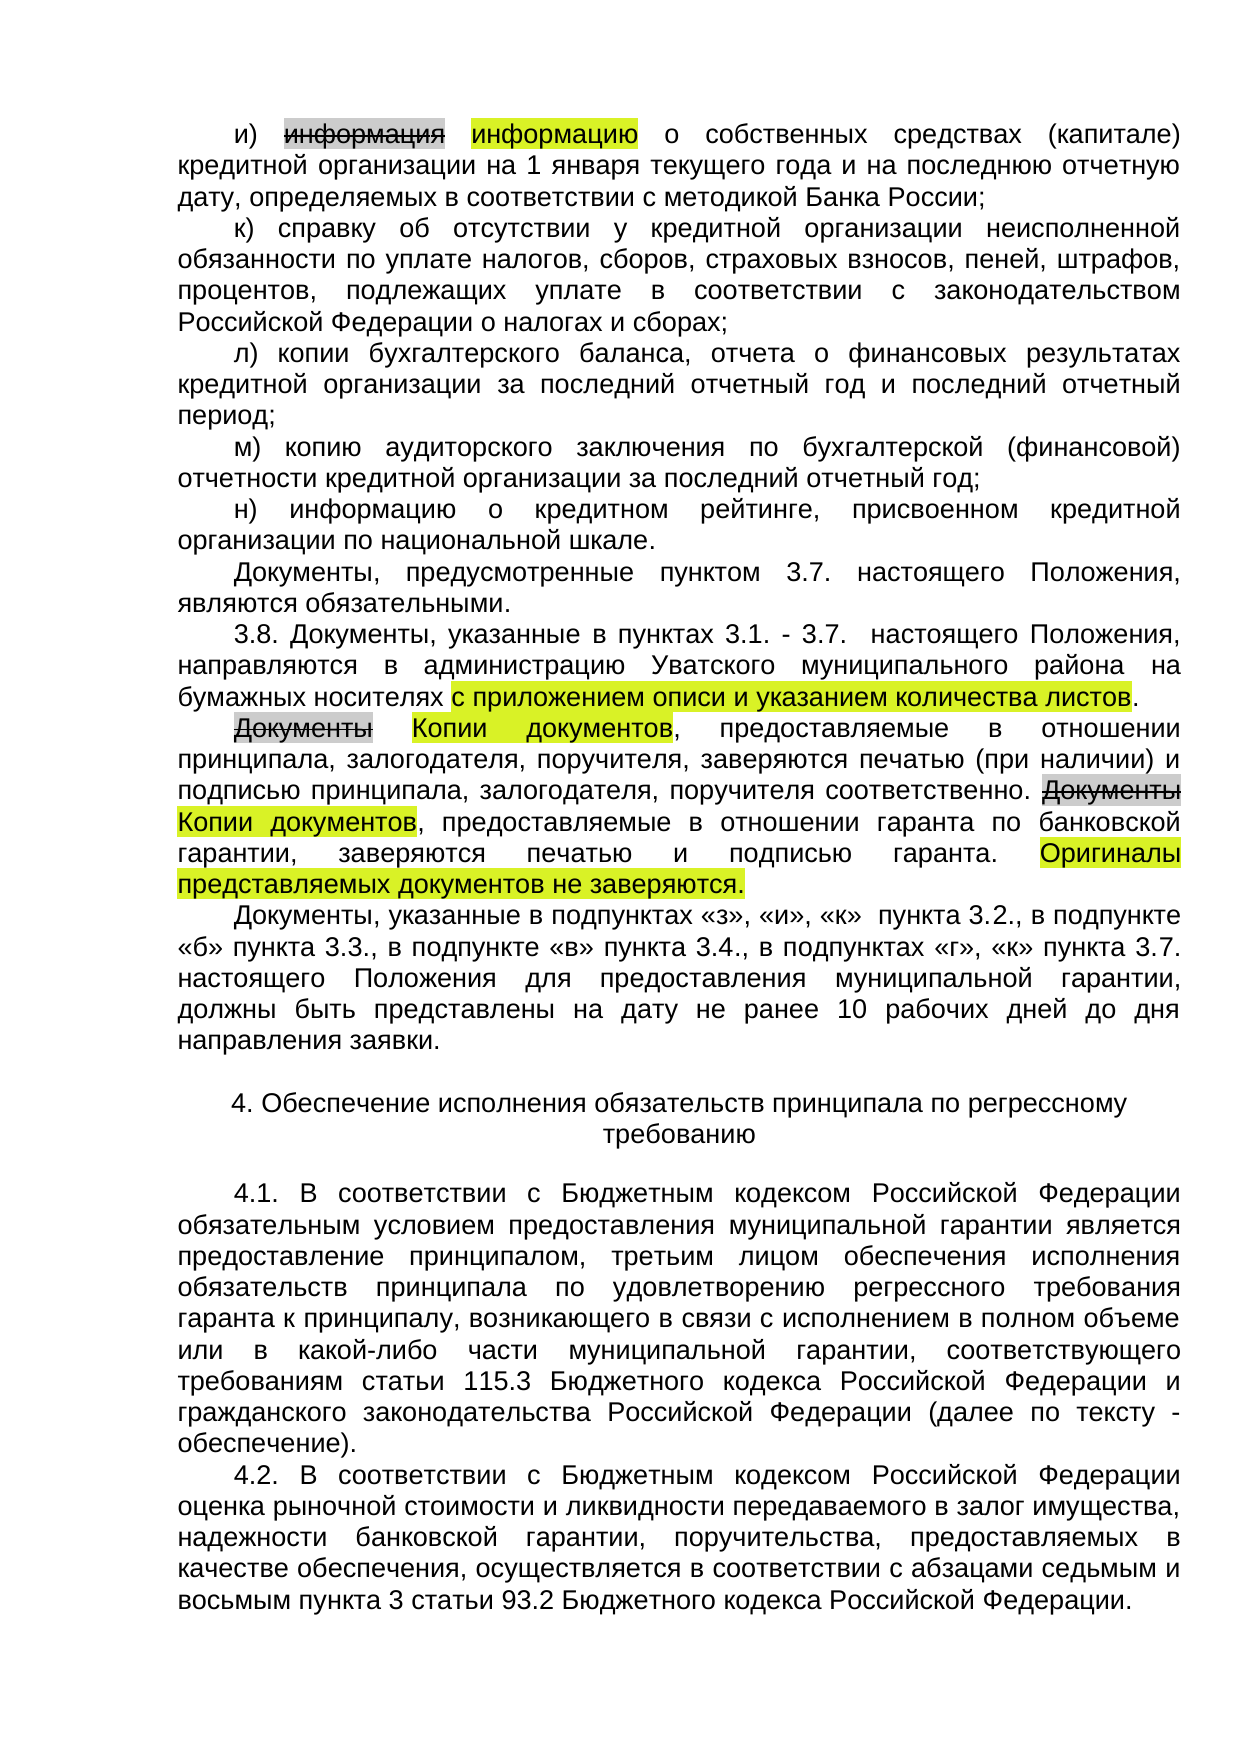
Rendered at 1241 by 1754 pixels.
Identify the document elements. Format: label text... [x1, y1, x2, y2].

text к) справку об отсутствии у кредитной организации неисполненной обязанности по уплате налогов, сборов, страховых взносов, пеней, штрафов, процентов, подлежащих уплате в соответствии с законодательством Российской Федерации о налогах и сборах; [177, 212, 1181, 337]
text Документы, указанные в подпунктах «з», «и», «к» пункта 3.2., в подпункте «б» пункта 3.3., в подпункте «в» пункта 3.4., в подпунктах «г», «к» пункта 3.7. настоящего Положения для предоставления муниципальной гарантии, должны быть представлены на дату не ранее 10 рабочих дней до дня направления заявки. [177, 899, 1181, 1056]
text 3.8. Документы, указанные в пунктах 3.1. - 3.7. настоящего Положения, направляются в администрацию Уватского муниципального района на бумажных носителях с приложением описи и указанием количества листов. [177, 618, 1181, 712]
text 4.1. В соответствии с Бюджетным кодексом Российской Федерации обязательным условием предоставления муниципальной гарантии является предоставление принципалом, третьим лицом обеспечения исполнения обязательств принципала по удовлетворению регрессного требования гаранта к принципалу, возникающего в связи с исполнением в полном объеме или в какой-либо части муниципальной гарантии, соответствующего требованиям статьи 115.3 Бюджетного кодекса Российской Федерации и гражданского законодательства Российской Федерации (далее по тексту - обеспечение). [177, 1177, 1181, 1459]
text м) копию аудиторского заключения по бухгалтерской (финансовой) отчетности кредитной организации за последний отчетный год; [177, 431, 1181, 493]
text и) информация информацию о собственных средствах (капитале) кредитной организации на 1 января текущего года и на последнюю отчетную дату, определяемых в соответствии с методикой Банка России; [177, 118, 1181, 212]
text Документы, предусмотренные пунктом 3.7. настоящего Положения, являются обязательными. [177, 556, 1181, 618]
text Документы Копии документов, предоставляемые в отношении принципала, залогодателя, поручителя, заверяются печатью (при наличии) и подписью принципала, залогодателя, поручителя соответственно. Документы Копии документов, предоставляемые в отношении гаранта по банковской гарантии, заверяются печатью и подписью гаранта. Оригиналы представляемых документов не заверяются. [177, 712, 1181, 899]
title 4. Обеспечение исполнения обязательств принципала по регрессному требованию [177, 1087, 1181, 1149]
text н) информацию о кредитном рейтинге, присвоенном кредитной организации по национальной шкале. [177, 493, 1181, 556]
text л) копии бухгалтерского баланса, отчета о финансовых результатах кредитной организации за последний отчетный год и последний отчетный период; [177, 337, 1181, 431]
text 4.2. В соответствии с Бюджетным кодексом Российской Федерации оценка рыночной стоимости и ликвидности передаваемого в залог имущества, надежности банковской гарантии, поручительства, предоставляемых в качестве обеспечения, осуществляется в соответствии с абзацами седьмым и восьмым пункта 3 статьи 93.2 Бюджетного кодекса Российской Федерации. [177, 1459, 1181, 1615]
